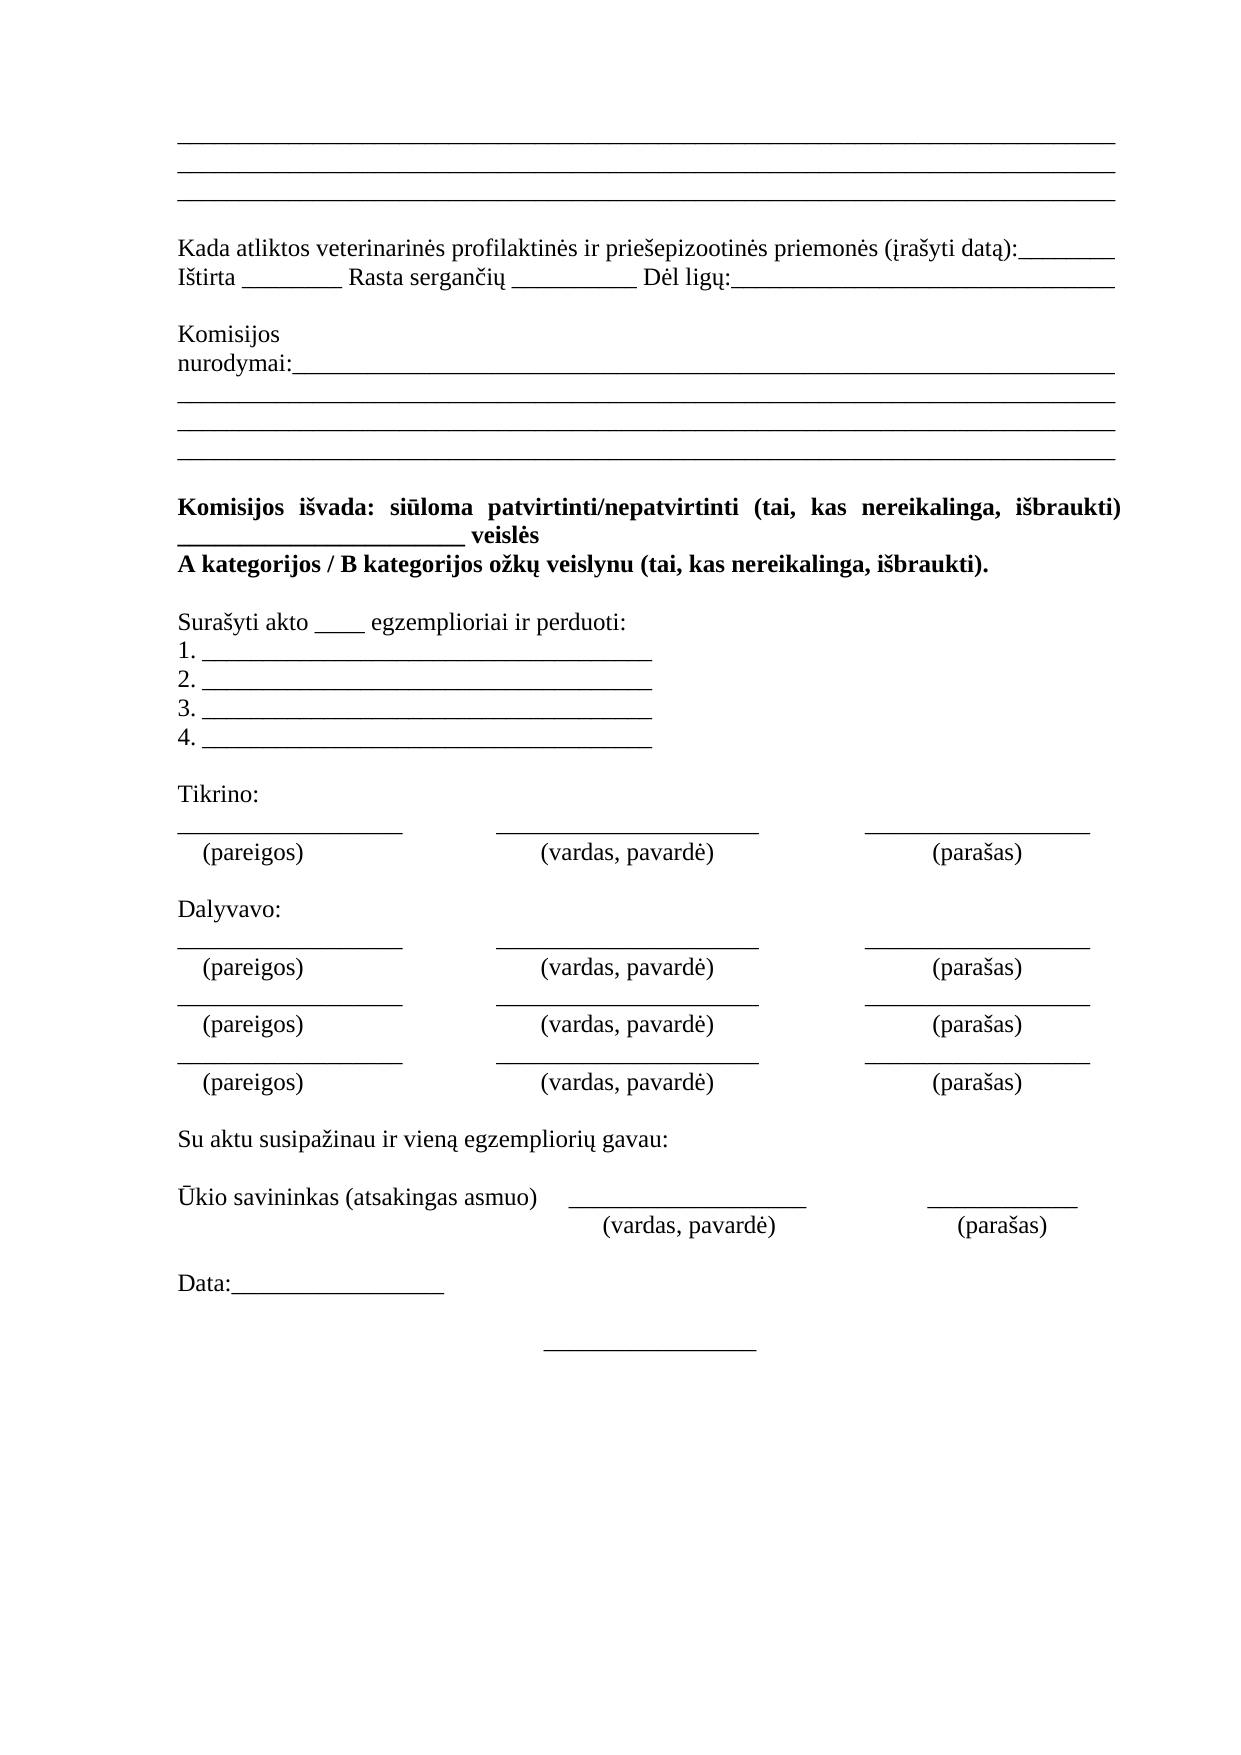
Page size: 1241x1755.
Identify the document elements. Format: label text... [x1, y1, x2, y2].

text __________________ _____________________ __________________ [177, 808, 1122, 837]
text Kada atliktos veterinarinės profilaktinės ir priešepizootinės priemonės (įrašyti datą): [177, 233, 1122, 262]
text Dalyvavo: [177, 894, 1122, 923]
text Ūkio savininkas (atsakingas asmuo) ___________________ ____________ [177, 1182, 1122, 1211]
text (pareigos) (vardas, pavardė) (parašas) [202, 1067, 1122, 1096]
text _________________ [177, 1326, 1122, 1354]
text __________________ _____________________ __________________ [177, 981, 1122, 1009]
text A kategorijos / B kategorijos ožkų veislynu (tai, kas nereikalinga, išbraukti). [177, 549, 1122, 578]
text Ištirta ________ Rasta sergančių __________ Dėl ligų: [177, 262, 1122, 291]
text _ [177, 176, 1122, 204]
text (pareigos) (vardas, pavardė) (parašas) [202, 837, 1122, 866]
text _ [177, 377, 1122, 406]
text _ [177, 434, 1122, 463]
text __________________ _____________________ __________________ [177, 923, 1122, 952]
text 4. [177, 722, 1122, 751]
text 2. [177, 664, 1122, 693]
text Surašyti akto ____ egzemplioriai ir perduoti: [177, 607, 1122, 636]
text Komisijos [177, 319, 1122, 348]
text nurodymai: [177, 348, 1122, 377]
text 3. [177, 693, 1122, 722]
text Su aktu susipažinau ir vieną egzempliorių gavau: [177, 1124, 1122, 1153]
text Data:_________________ [177, 1268, 1122, 1297]
text (vardas, pavardė) (parašas) [602, 1211, 1122, 1239]
text (pareigos) (vardas, pavardė) (parašas) [202, 952, 1122, 981]
text 1. [177, 636, 1122, 664]
text Tikrino: [177, 779, 1122, 808]
text _ [177, 406, 1122, 434]
text (pareigos) (vardas, pavardė) (parašas) [202, 1009, 1122, 1038]
text Komisijos išvada: siūloma patvirtinti/nepatvirtinti (tai, kas nereikalinga, išbraukti) _______________________ veislės [177, 492, 1122, 549]
text __________________ _____________________ __________________ [177, 1038, 1122, 1067]
text _ [177, 147, 1122, 176]
text _ [177, 118, 1122, 147]
